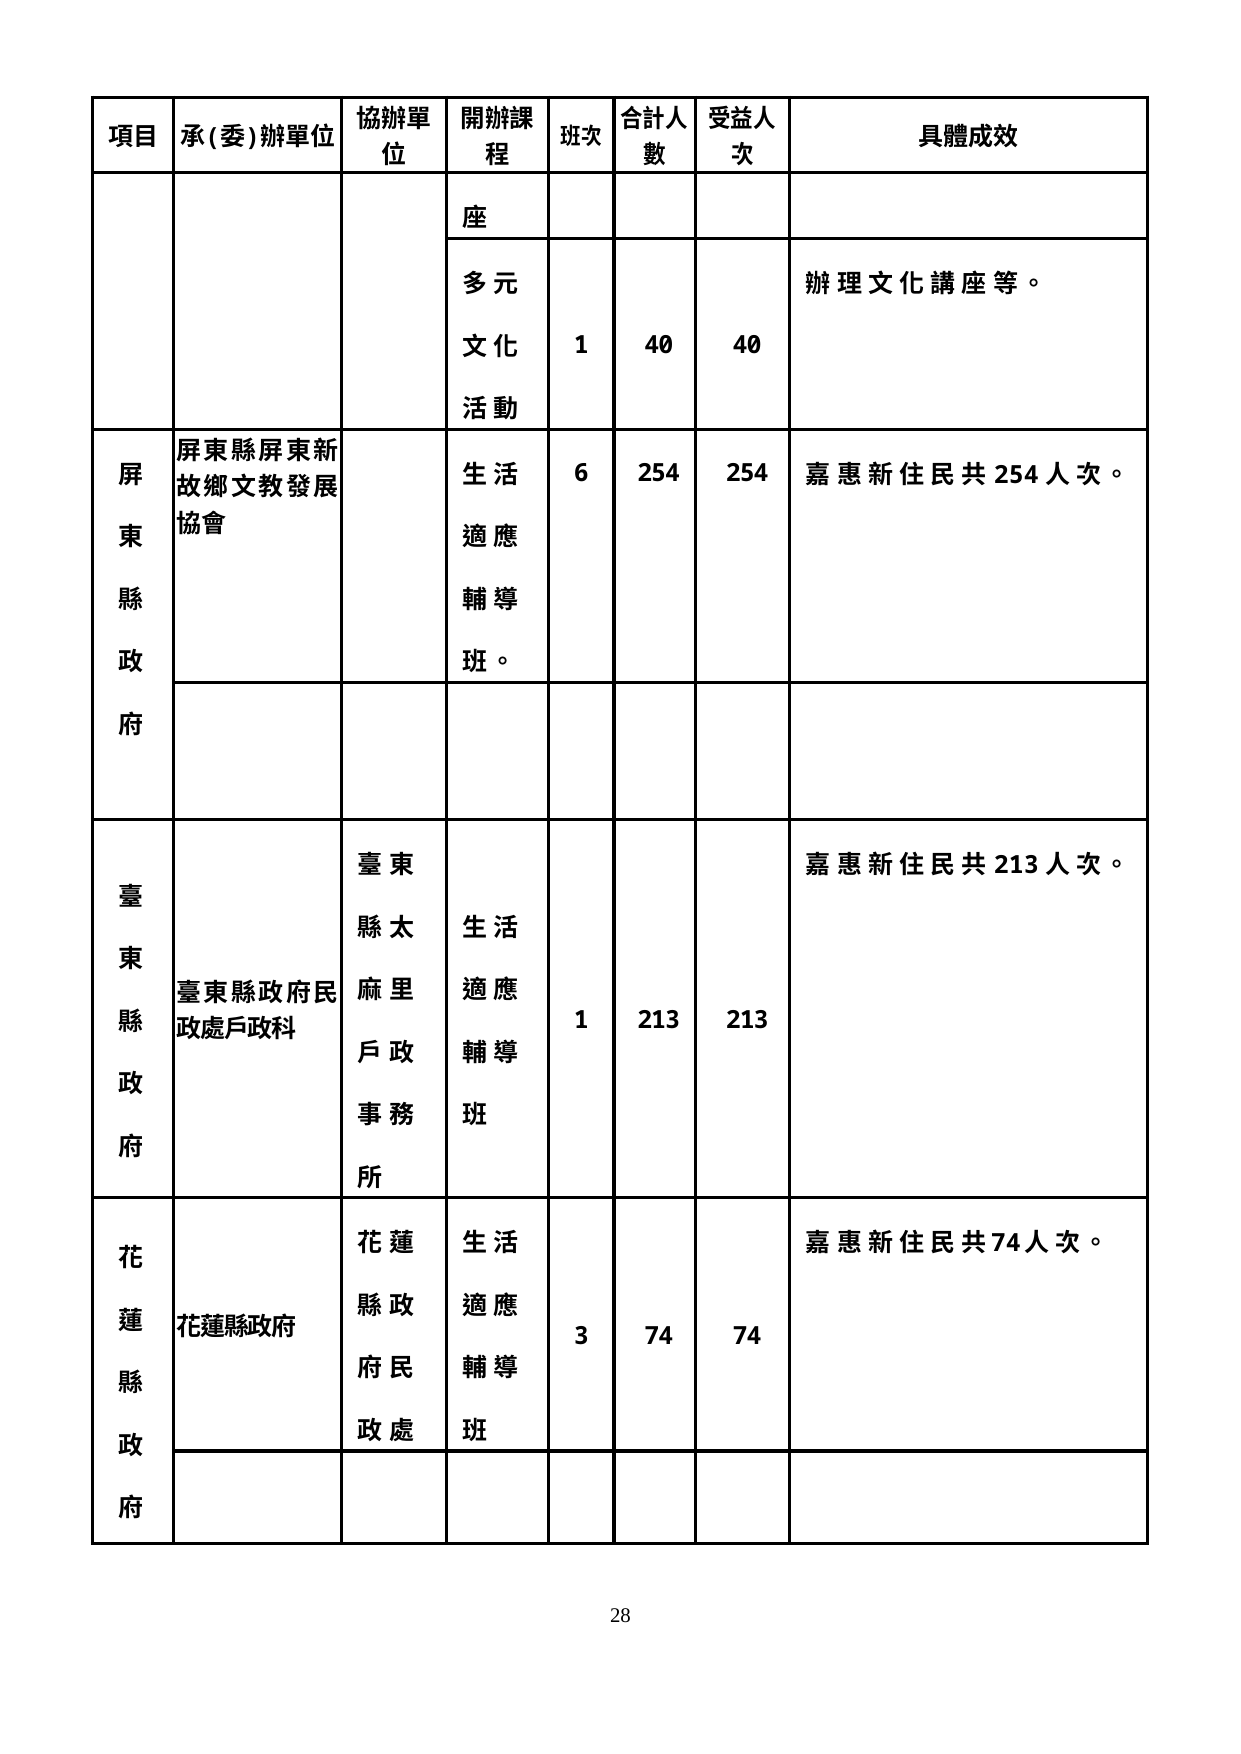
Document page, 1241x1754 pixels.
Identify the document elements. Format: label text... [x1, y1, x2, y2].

table_cell 屏東縣政府 [94, 431, 172, 818]
table_header 協辦單位 [343, 99, 445, 171]
table_cell [175, 684, 340, 818]
table_header 班次 [550, 99, 612, 171]
table_header 合計人數 [616, 99, 694, 171]
table_cell 屏東縣屏東新故鄉文教發展協會 [175, 431, 340, 681]
table_cell [175, 1453, 340, 1542]
table_cell [791, 174, 1146, 237]
table_cell [616, 174, 694, 237]
table_cell 74 [616, 1199, 694, 1449]
table_header 開辦課程 [448, 99, 547, 171]
table_cell 花蓮縣政府民政處 [343, 1199, 445, 1449]
table_cell [94, 174, 172, 427]
table_cell [791, 684, 1146, 818]
table_cell [697, 684, 788, 818]
table_cell 花蓮縣政府 [175, 1199, 340, 1449]
table_cell [448, 684, 547, 818]
table_cell [550, 684, 612, 818]
table_cell [175, 174, 340, 427]
table_cell 1 [550, 821, 612, 1196]
table_cell [791, 1453, 1146, 1542]
table_cell [616, 684, 694, 818]
table_cell 254 [616, 431, 694, 681]
table_cell 213 [697, 821, 788, 1196]
table_header 承(委)辦單位 [175, 99, 340, 171]
table_cell 臺東縣太麻里戶政事務所 [343, 821, 445, 1196]
table_cell 生活適應輔導班 [448, 1199, 547, 1449]
table_cell 213 [616, 821, 694, 1196]
table_cell 74 [697, 1199, 788, 1449]
table_cell 臺東縣政府 [94, 821, 172, 1196]
table_cell 40 [697, 240, 788, 427]
table_cell 多元文化活動 [448, 240, 547, 427]
table_cell 臺東縣政府民政處戶政科 [175, 821, 340, 1196]
table_cell 254 [697, 431, 788, 681]
table_cell 生活適應輔導班。 [448, 431, 547, 681]
table_header 項目 [94, 99, 172, 171]
table_cell 嘉惠新住民共213人次。 [791, 821, 1146, 1196]
table_cell 生活適應輔導班 [448, 821, 547, 1196]
table_cell [697, 1453, 788, 1542]
table_cell [343, 684, 445, 818]
table_cell [343, 174, 445, 427]
table_cell 3 [550, 1199, 612, 1449]
table_cell [343, 431, 445, 681]
table_cell [448, 1453, 547, 1542]
table_cell 辦理文化講座等。 [791, 240, 1146, 427]
table_cell 嘉惠新住民共254人次。 [791, 431, 1146, 681]
table_cell 座 [448, 174, 547, 237]
table_header 具體成效 [791, 99, 1146, 171]
table_cell 花蓮縣政府 [94, 1199, 172, 1542]
table_cell 嘉惠新住民共74人次。 [791, 1199, 1146, 1449]
table_cell [343, 1453, 445, 1542]
table_cell [697, 174, 788, 237]
table_cell [616, 1453, 694, 1542]
table_cell 6 [550, 431, 612, 681]
table_cell [550, 1453, 612, 1542]
table_cell [550, 174, 612, 237]
table_cell 40 [616, 240, 694, 427]
table_cell 1 [550, 240, 612, 427]
table_header 受益人次 [697, 99, 788, 171]
